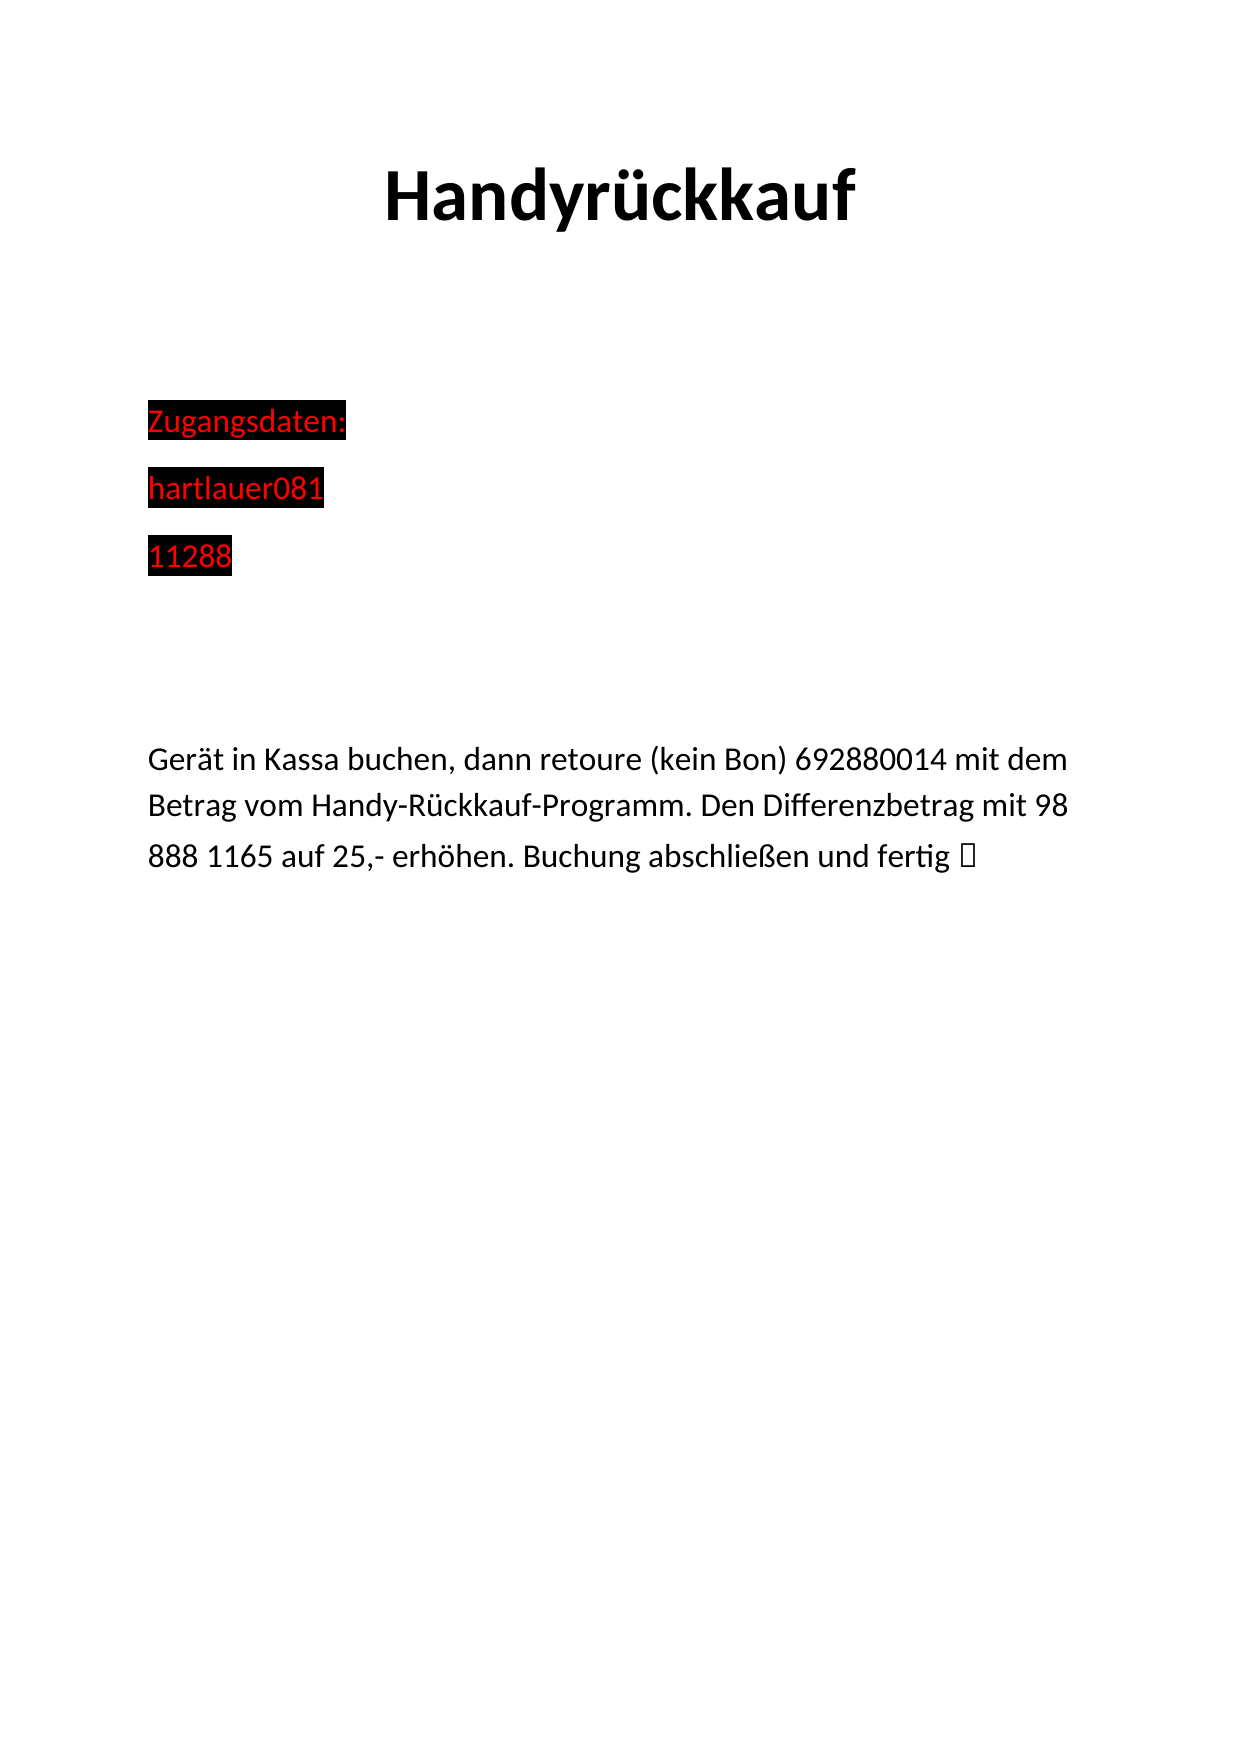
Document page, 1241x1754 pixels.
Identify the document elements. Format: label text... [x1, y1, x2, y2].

text hartlauer081 [148, 467, 1093, 508]
text 11288 [148, 535, 1093, 576]
text Gerät in Kassa buchen, dann retoure (kein Bon) 692880014 mit dem Betrag vom Handy-Rückkauf-Programm. Den Differenzbetrag mit 98 888 1165 auf 25,- erhöhen. Buchung abschließen und fertig  [148, 738, 1093, 877]
text Zugangsdaten: [148, 400, 1093, 440]
text Handyrückkauf [148, 148, 1093, 239]
